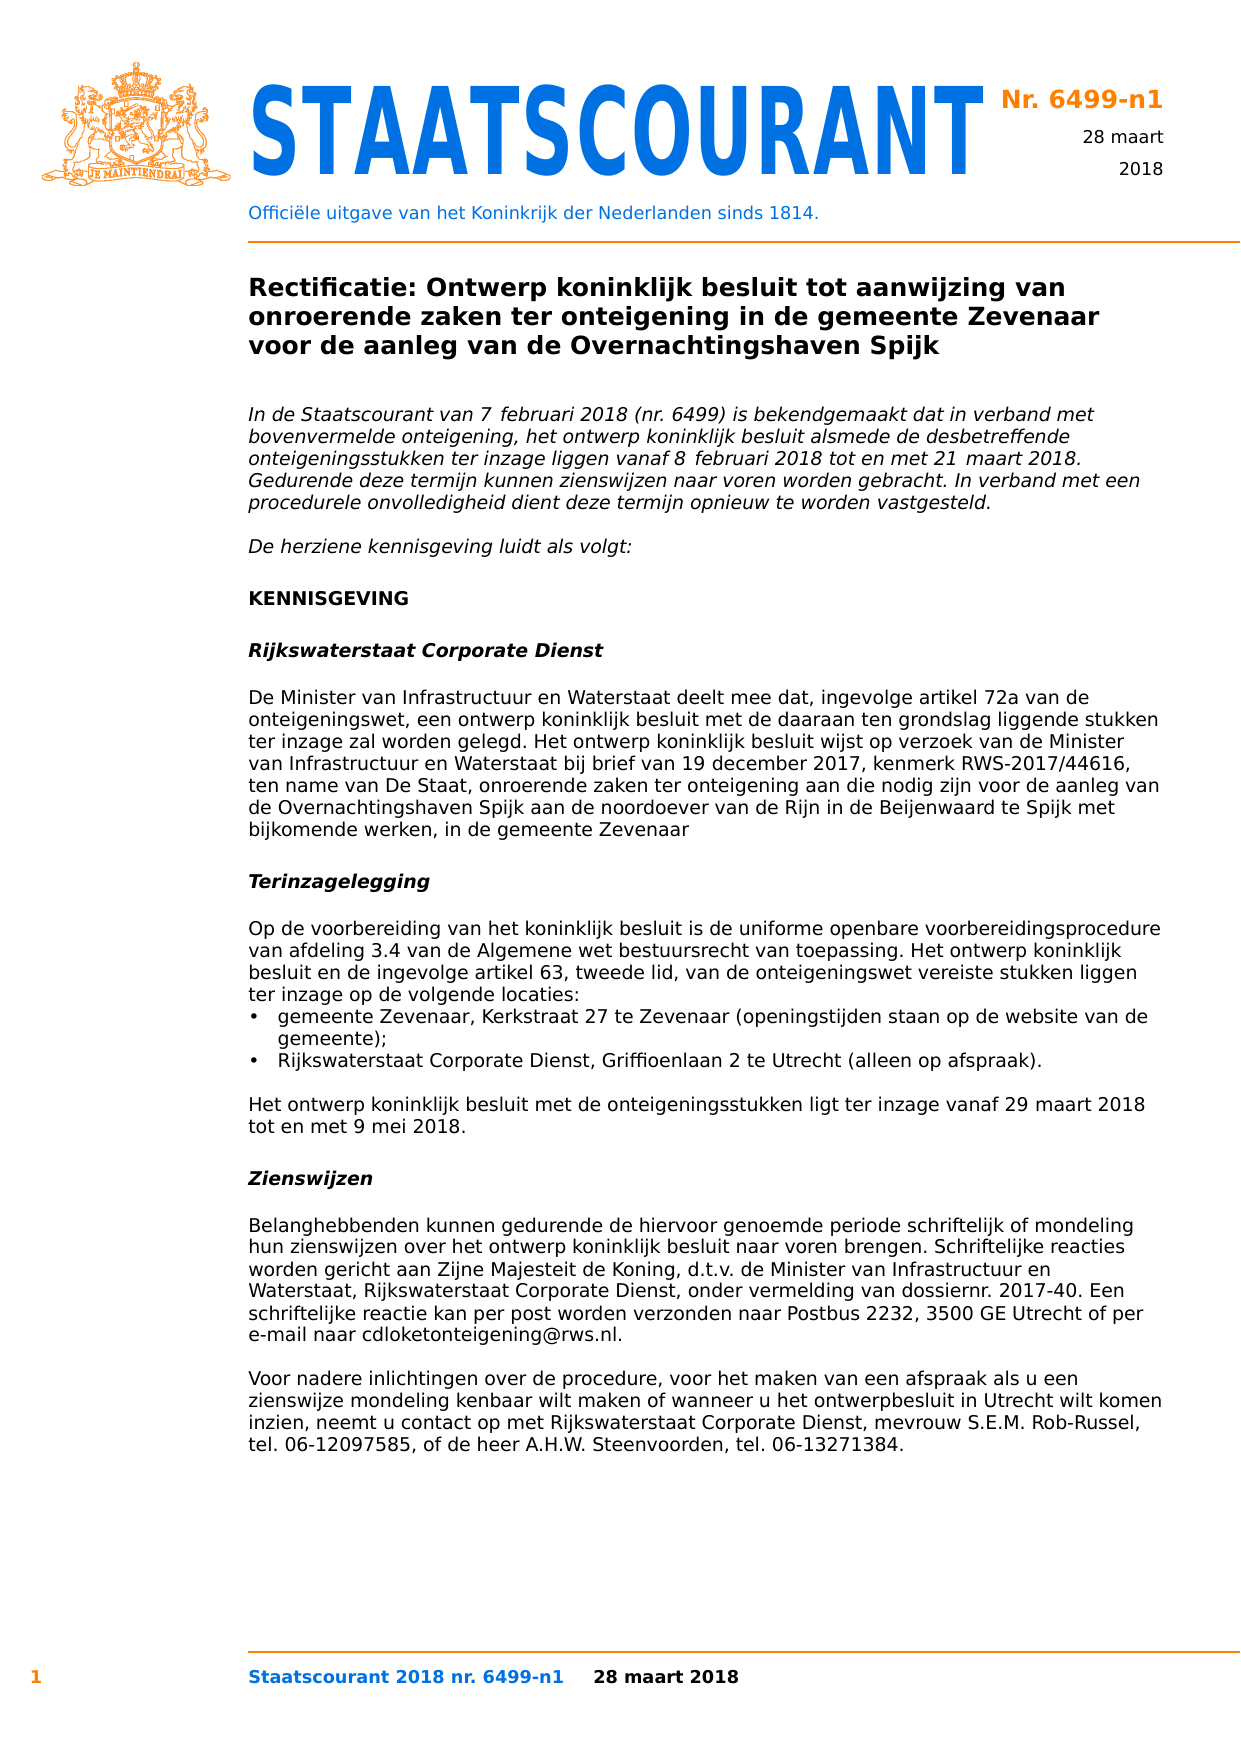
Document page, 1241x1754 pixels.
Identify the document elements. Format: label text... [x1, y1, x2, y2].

subtitle Terinzagelegging [248, 871, 1163, 893]
subtitle KENNISGEVING [248, 588, 1163, 610]
table_cell 2018 [998, 153, 1240, 203]
text • gemeente Zevenaar, Kerkstraat 27 te Zevenaar (openingstijden staan op de website van de gemeente); [248, 1006, 1163, 1050]
text Belanghebbenden kunnen gedurende de hiervoor genoemde periode schriftelijk of mondeling hun zienswijzen over het ontwerp koninklijk besluit naar voren brengen. Schriftelijke reacties worden gericht aan Zijne Majesteit de Koning, d.t.v. de Minister van Infrastructuur en Waterstaat, Rijkswaterstaat Corporate Dienst, onder vermelding van dossiernr. 2017-40. Een schriftelijke reactie kan per post worden verzonden naar Postbus 2232, 3500 GE Utrecht of per e-mail naar cdloketonteigening@rws.nl. [248, 1214, 1163, 1346]
table_cell Officiële uitgave van het Koninkrijk der Nederlanden sinds 1814. [248, 203, 1240, 241]
table_header STAATSCOURANT [248, 62, 998, 203]
subtitle Zienswijzen [248, 1167, 1163, 1189]
subtitle Rectificatie: Ontwerp koninklijk besluit tot aanwijzing van onroerende zaken ter onteigening in de gemeente Zevenaar voor de aanleg van de Overnachtingshaven Spijk [248, 273, 1163, 361]
text De Minister van Infrastructuur en Waterstaat deelt mee dat, ingevolge artikel 72a van de onteigeningswet, een ontwerp koninklijk besluit met de daaraan ten grondslag liggende stukken ter inzage zal worden gelegd. Het ontwerp koninklijk besluit wijst op verzoek van de Minister van Infrastructuur en Waterstaat bij brief van 19 december 2017, kenmerk RWS-2017/44616, ten name van De Staat, onroerende zaken ter onteigening aan die nodig zijn voor de aanleg van de Overnachtingshaven Spijk aan de noordoever van de Rijn in de Beijenwaard te Spijk met bijkomende werken, in de gemeente Zevenaar [248, 687, 1163, 841]
picture [41, 62, 231, 186]
text Het ontwerp koninklijk besluit met de onteigeningsstukken ligt ter inzage vanaf 29 maart 2018 tot en met 9 mei 2018. [248, 1093, 1163, 1137]
text Voor nadere inlichtingen over de procedure, voor het maken van een afspraak als u een zienswijze mondeling kenbaar wilt maken of wanneer u het ontwerpbesluit in Utrecht wilt komen inzien, neemt u contact op met Rijkswaterstaat Corporate Dienst, mevrouw S.E.M. Rob-Russel, tel. 06-12097585, of de heer A.H.W. Steenvoorden, tel. 06-13271384. [248, 1368, 1163, 1456]
table_cell 28 maart [998, 121, 1240, 153]
subtitle Rijkswaterstaat Corporate Dienst [248, 640, 1163, 662]
text Op de voorbereiding van het koninklijk besluit is de uniforme openbare voorbereidingsprocedure van afdeling 3.4 van de Algemene wet bestuursrecht van toepassing. Het ontwerp koninklijk besluit en de ingevolge artikel 63, tweede lid, van de onteigeningswet vereiste stukken liggen ter inzage op de volgende locaties: [248, 918, 1163, 1006]
text De herziene kennisgeving luidt als volgt: [248, 536, 1163, 558]
table_header [25, 62, 248, 241]
text In de Staatscourant van 7 februari 2018 (nr. 6499) is bekendgemaakt dat in verband met bovenvermelde onteigening, het ontwerp koninklijk besluit alsmede de desbetreffende onteigeningsstukken ter inzage liggen vanaf 8 februari 2018 tot en met 21 maart 2018. Gedurende deze termijn kunnen zienswijzen naar voren worden gebracht. In verband met een procedurele onvolledigheid dient deze termijn opnieuw te worden vastgesteld. [248, 404, 1163, 514]
text • Rijkswaterstaat Corporate Dienst, Griffioenlaan 2 te Utrecht (alleen op afspraak). [248, 1050, 1163, 1072]
table_header Nr. 6499-n1 [998, 62, 1240, 121]
